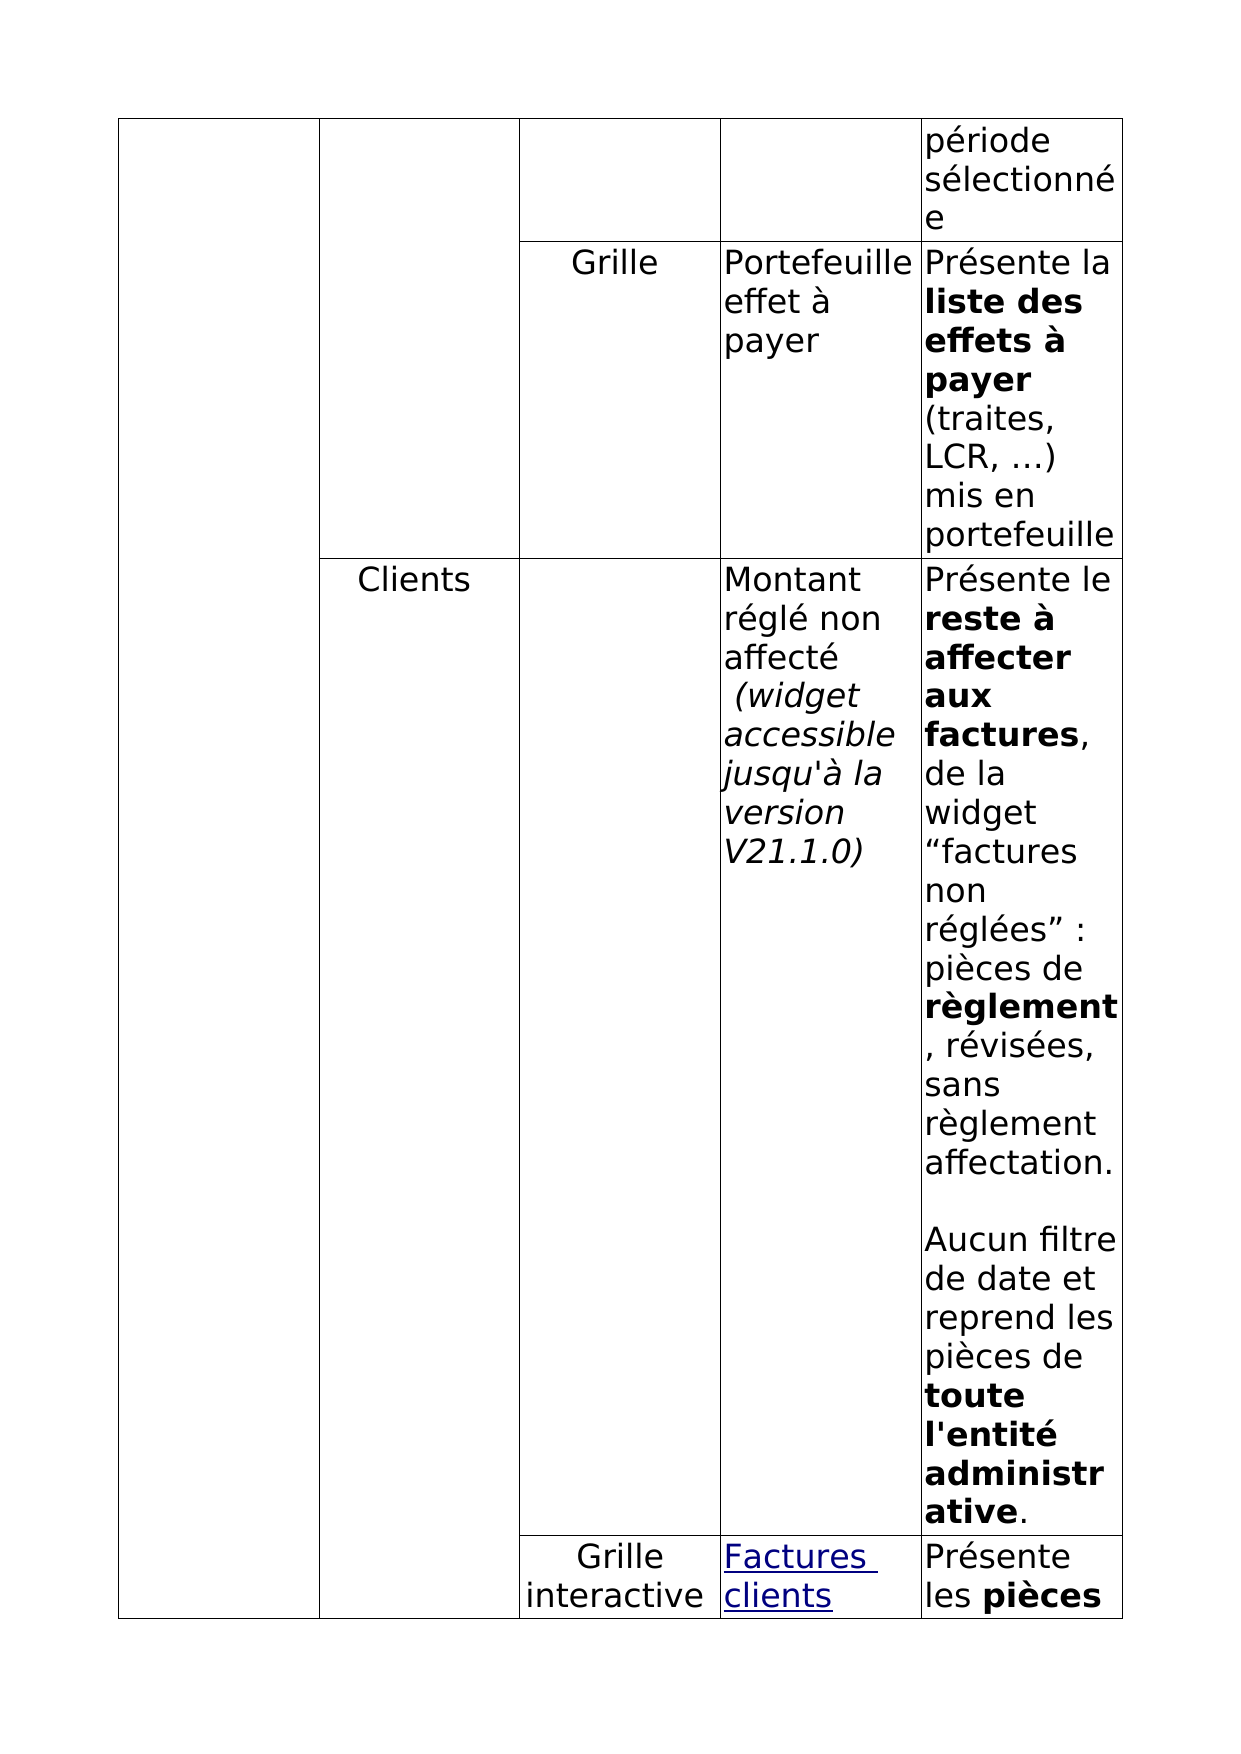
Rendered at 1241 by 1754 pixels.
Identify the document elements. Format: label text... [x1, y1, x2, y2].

table_cell Grille interactive [520, 1536, 720, 1618]
table_cell [520, 559, 720, 1535]
table_cell [320, 119, 519, 557]
table_cell Clients [320, 559, 519, 1618]
table_cell période sélectionnée [922, 119, 1122, 241]
table_header [119, 119, 319, 1618]
table_cell Présente le reste à affecter aux factures, de la widget “factures non réglées” : pièces de règlement, révisées, sans règlement affectation. Aucun filtre de date et reprend les pièces de toute l'entité administrative. [922, 559, 1122, 1535]
table_cell Portefeuille effet à payer [721, 242, 921, 557]
table_cell Grille [520, 242, 720, 557]
table_cell Factures clients [721, 1536, 921, 1618]
table_cell Présente les pièces [922, 1536, 1122, 1618]
table_cell Montant réglé non affecté (widget accessible jusqu'à la version V21.1.0) [721, 559, 921, 1535]
table_cell [520, 119, 720, 241]
table_cell Présente la liste des effets à payer (traites, LCR, …) mis en portefeuille [922, 242, 1122, 557]
table_cell [721, 119, 921, 241]
